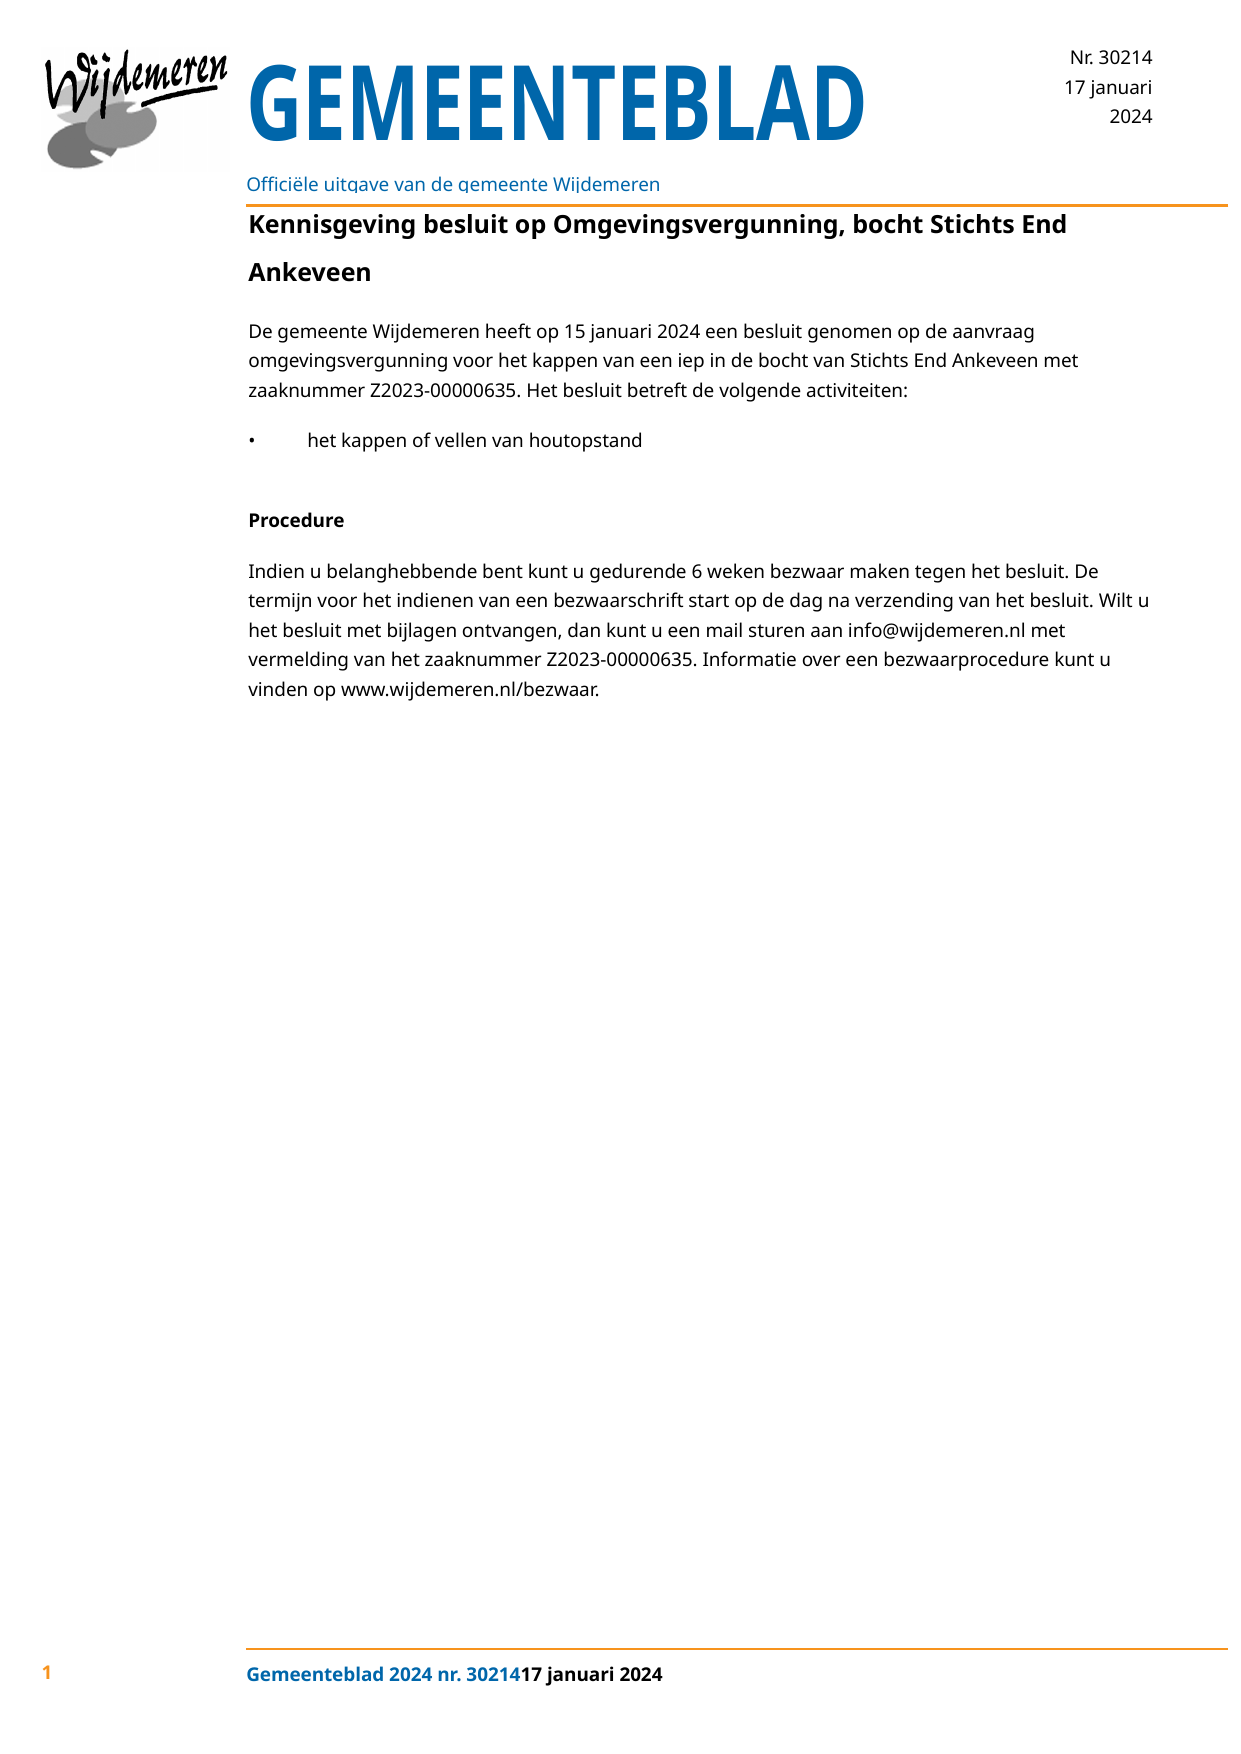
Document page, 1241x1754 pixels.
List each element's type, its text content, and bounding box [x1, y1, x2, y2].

text Procedure [248, 507, 1152, 533]
text Indien u belanghebbende bent kunt u gedurende 6 weken bezwaar maken tegen het besluit. De termijn voor het indienen van een bezwaarschrift start op de dag na verzending van het besluit. Wilt u het besluit met bijlagen ontvangen, dan kunt u een mail sturen aan info@wijdemeren.nl met vermelding van het zaaknummer Z2023-00000635. Informatie over een bezwaarprocedure kunt u vinden op www.wijdemeren.nl/bezwaar. [248, 558, 1152, 702]
text De gemeente Wijdemeren heeft op 15 januari 2024 een besluit genomen op de aanvraag omgevingsvergunning voor het kappen van een iep in de bocht van Stichts End Ankeveen met zaaknummer Z2023-00000635. Het besluit betreft de volgende activiteiten: [248, 318, 1152, 403]
text Kennisgeving besluit op Omgevingsvergunning, bocht Stichts End Ankeveen [248, 207, 1152, 288]
list het kappen of vellen van houtopstand [248, 427, 1152, 453]
picture [41, 47, 231, 172]
